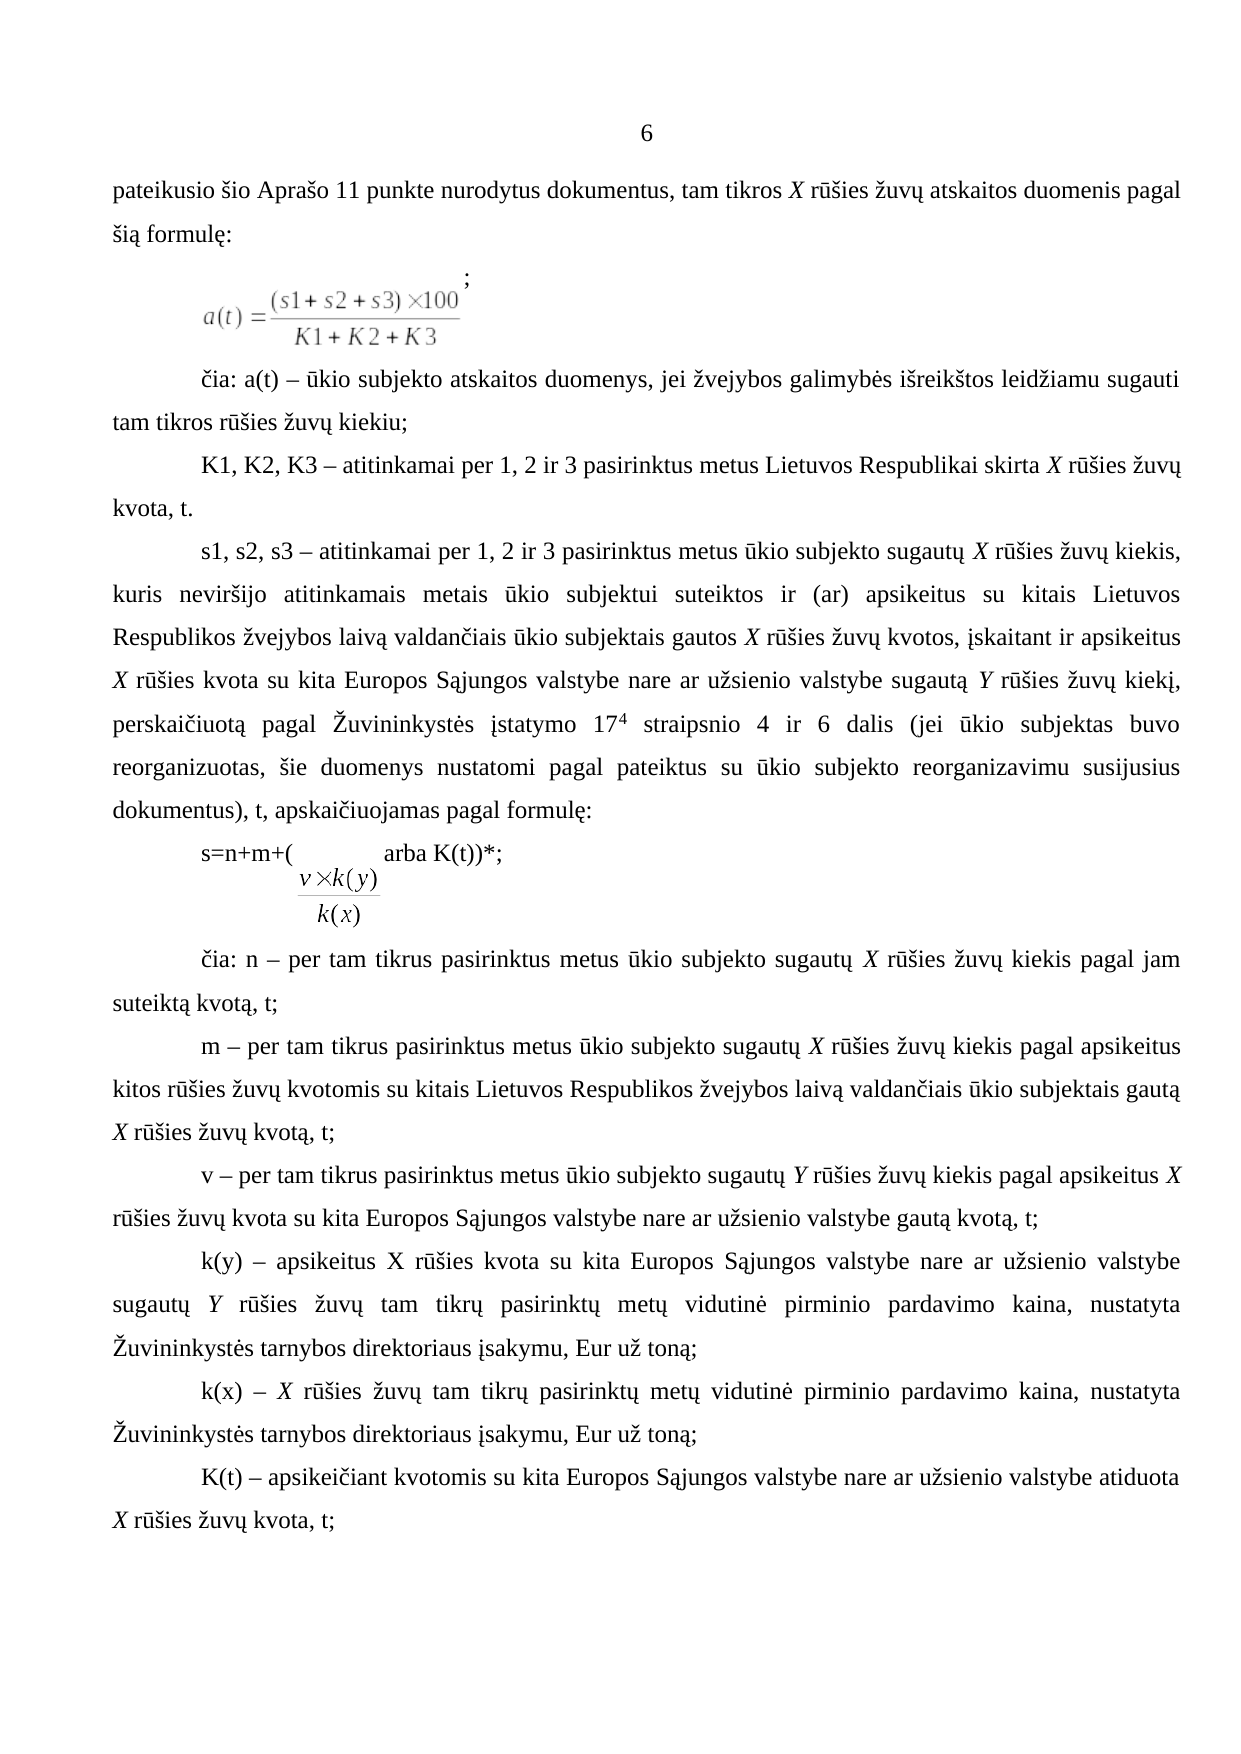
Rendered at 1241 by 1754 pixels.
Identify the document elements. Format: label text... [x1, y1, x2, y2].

text čia: n – per tam tikrus pasirinktus metus ūkio subjekto sugautų X rūšies žuvų kiekis pagal jam suteiktą kvotą, t; [112, 944, 1181, 1016]
text k(x) – X rūšies žuvų tam tikrų pasirinktų metų vidutinė pirminio pardavimo kaina, nustatyta Žuvininkystės tarnybos direktoriaus įsakymu, Eur už toną; [112, 1376, 1181, 1448]
text v – per tam tikrus pasirinktus metus ūkio subjekto sugautų Y rūšies žuvų kiekis pagal apsikeitus X rūšies žuvų kvota su kita Europos Sąjungos valstybe nare ar užsienio valstybe gautą kvotą, t; [112, 1160, 1181, 1232]
text s1, s2, s3 – atitinkamai per 1, 2 ir 3 pasirinktus metus ūkio subjekto sugautų X rūšies žuvų kiekis, kuris neviršijo atitinkamais metais ūkio subjektui suteiktos ir (ar) apsikeitus su kitais Lietuvos Respublikos žvejybos laivą valdančiais ūkio subjektais gautos X rūšies žuvų kvotos, įskaitant ir apsikeitus X rūšies kvota su kita Europos Sąjungos valstybe nare ar užsienio valstybe sugautą Y rūšies žuvų kiekį, perskaičiuotą pagal Žuvininkystės įstatymo 174 straipsnio 4 ir 6 dalis (jei ūkio subjektas buvo reorganizuotas, šie duomenys nustatomi pagal pateiktus su ūkio subjekto reorganizavimu susijusius dokumentus), t, apskaičiuojamas pagal formulę: [112, 536, 1181, 824]
text ; [142, 262, 1181, 349]
text K(t) – apsikeičiant kvotomis su kita Europos Sąjungos valstybe nare ar užsienio valstybe atiduota X rūšies žuvų kvota, t; [112, 1462, 1181, 1534]
text čia: a(t) – ūkio subjekto atskaitos duomenys, jei žvejybos galimybės išreikštos leidžiamu sugauti tam tikros rūšies žuvų kiekiu; [112, 364, 1181, 436]
text K1, K2, K3 – atitinkamai per 1, 2 ir 3 pasirinktus metus Lietuvos Respublikai skirta X rūšies žuvų kvota, t. [112, 450, 1181, 522]
text k(y) – apsikeitus X rūšies kvota su kita Europos Sąjungos valstybe nare ar užsienio valstybe sugautų Y rūšies žuvų tam tikrų pasirinktų metų vidutinė pirminio pardavimo kaina, nustatyta Žuvininkystės tarnybos direktoriaus įsakymu, Eur už toną; [112, 1246, 1181, 1361]
text s=n+m+(arba K(t))*; [142, 838, 1181, 930]
text pateikusio šio Aprašo 11 punkte nurodytus dokumentus, tam tikros X rūšies žuvų atskaitos duomenis pagal šią formulę: [112, 176, 1181, 247]
text m – per tam tikrus pasirinktus metus ūkio subjekto sugautų X rūšies žuvų kiekis pagal apsikeitus kitos rūšies žuvų kvotomis su kitais Lietuvos Respublikos žvejybos laivą valdančiais ūkio subjektais gautą X rūšies žuvų kvotą, t; [112, 1031, 1181, 1146]
